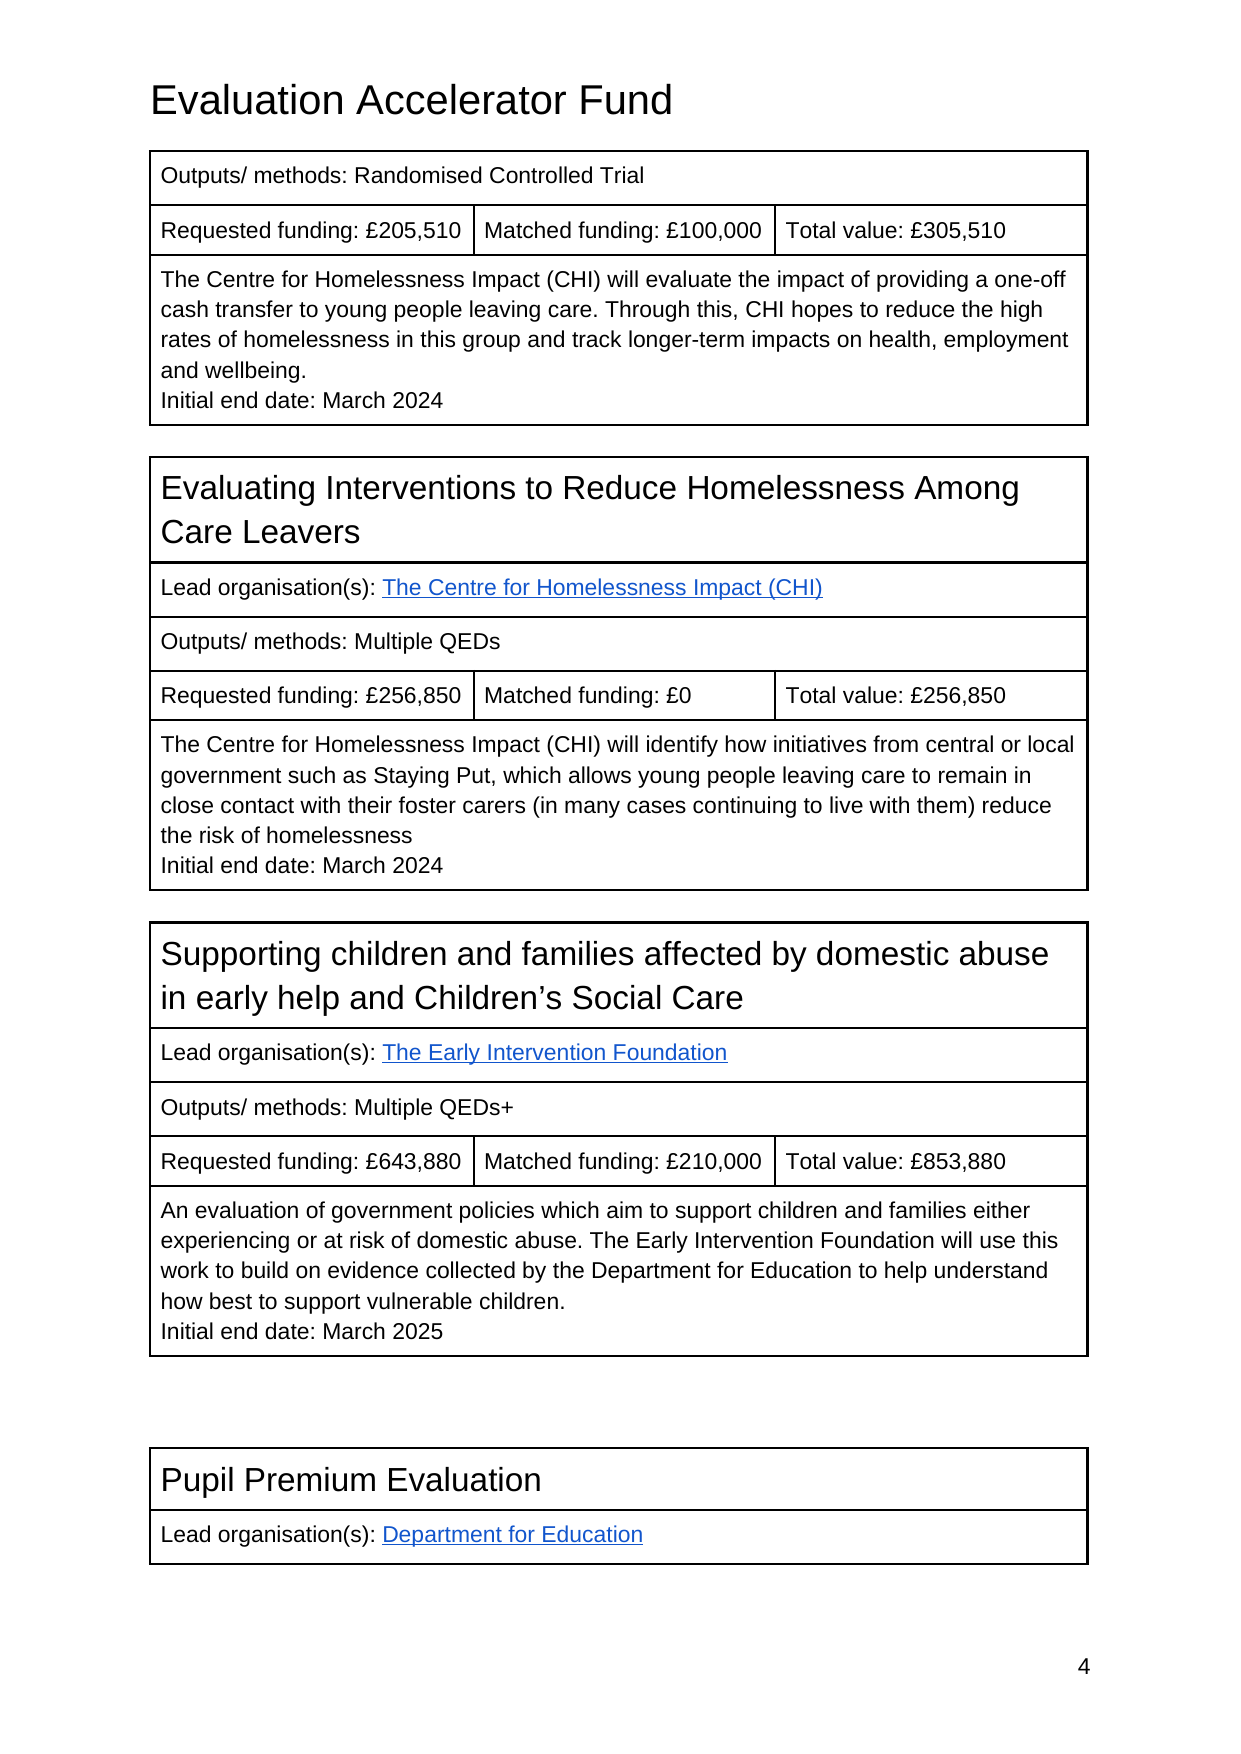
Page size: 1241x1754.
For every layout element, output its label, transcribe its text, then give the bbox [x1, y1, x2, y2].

table_cell Total value: £305,510 [776, 206, 1086, 253]
table_cell Requested funding: £205,510 [151, 206, 473, 253]
table_cell Matched funding: £100,000 [475, 206, 774, 253]
table_cell The Centre for Homelessness Impact (CHI) will evaluate the impact of providing a one-off cash transfer to young people leaving care. Through this, CHI hopes to reduce the high rates of homelessness in this group and track longer-term impacts on health, employment and wellbeing. Initial end date: March 2024 [151, 256, 1086, 423]
table_cell Lead organisation(s): Department for Education [151, 1511, 1086, 1563]
table_cell Outputs/ methods: Multiple QEDs+ [151, 1083, 1086, 1135]
table_cell Outputs/ methods: Randomised Controlled Trial [151, 152, 1086, 204]
table_header Evaluating Interventions to Reduce Homelessness Among Care Leavers [151, 458, 1086, 561]
table_header Supporting children and families affected by domestic abuse in early help and Children’s Social Care [151, 924, 1086, 1027]
table_cell Requested funding: £643,880 [151, 1137, 473, 1184]
table_cell An evaluation of government policies which aim to support children and families either experiencing or at risk of domestic abuse. The Early Intervention Foundation will use this work to build on evidence collected by the Department for Education to help understand how best to support vulnerable children. Initial end date: March 2025 [151, 1187, 1086, 1354]
table_cell Requested funding: £256,850 [151, 672, 473, 719]
table_cell The Centre for Homelessness Impact (CHI) will identify how initiatives from central or local government such as Staying Put, which allows young people leaving care to remain in close contact with their foster carers (in many cases continuing to live with them) reduce the risk of homelessness Initial end date: March 2024 [151, 721, 1086, 889]
table_cell Lead organisation(s): The Early Intervention Foundation [151, 1029, 1086, 1081]
table_cell Total value: £256,850 [776, 672, 1086, 719]
table_header Pupil Premium Evaluation [151, 1449, 1086, 1509]
table_cell Matched funding: £210,000 [475, 1137, 774, 1184]
table_cell Matched funding: £0 [475, 672, 774, 719]
table_cell Outputs/ methods: Multiple QEDs [151, 618, 1086, 670]
table_cell Lead organisation(s): The Centre for Homelessness Impact (CHI) [151, 564, 1086, 616]
table_cell Total value: £853,880 [776, 1137, 1086, 1184]
